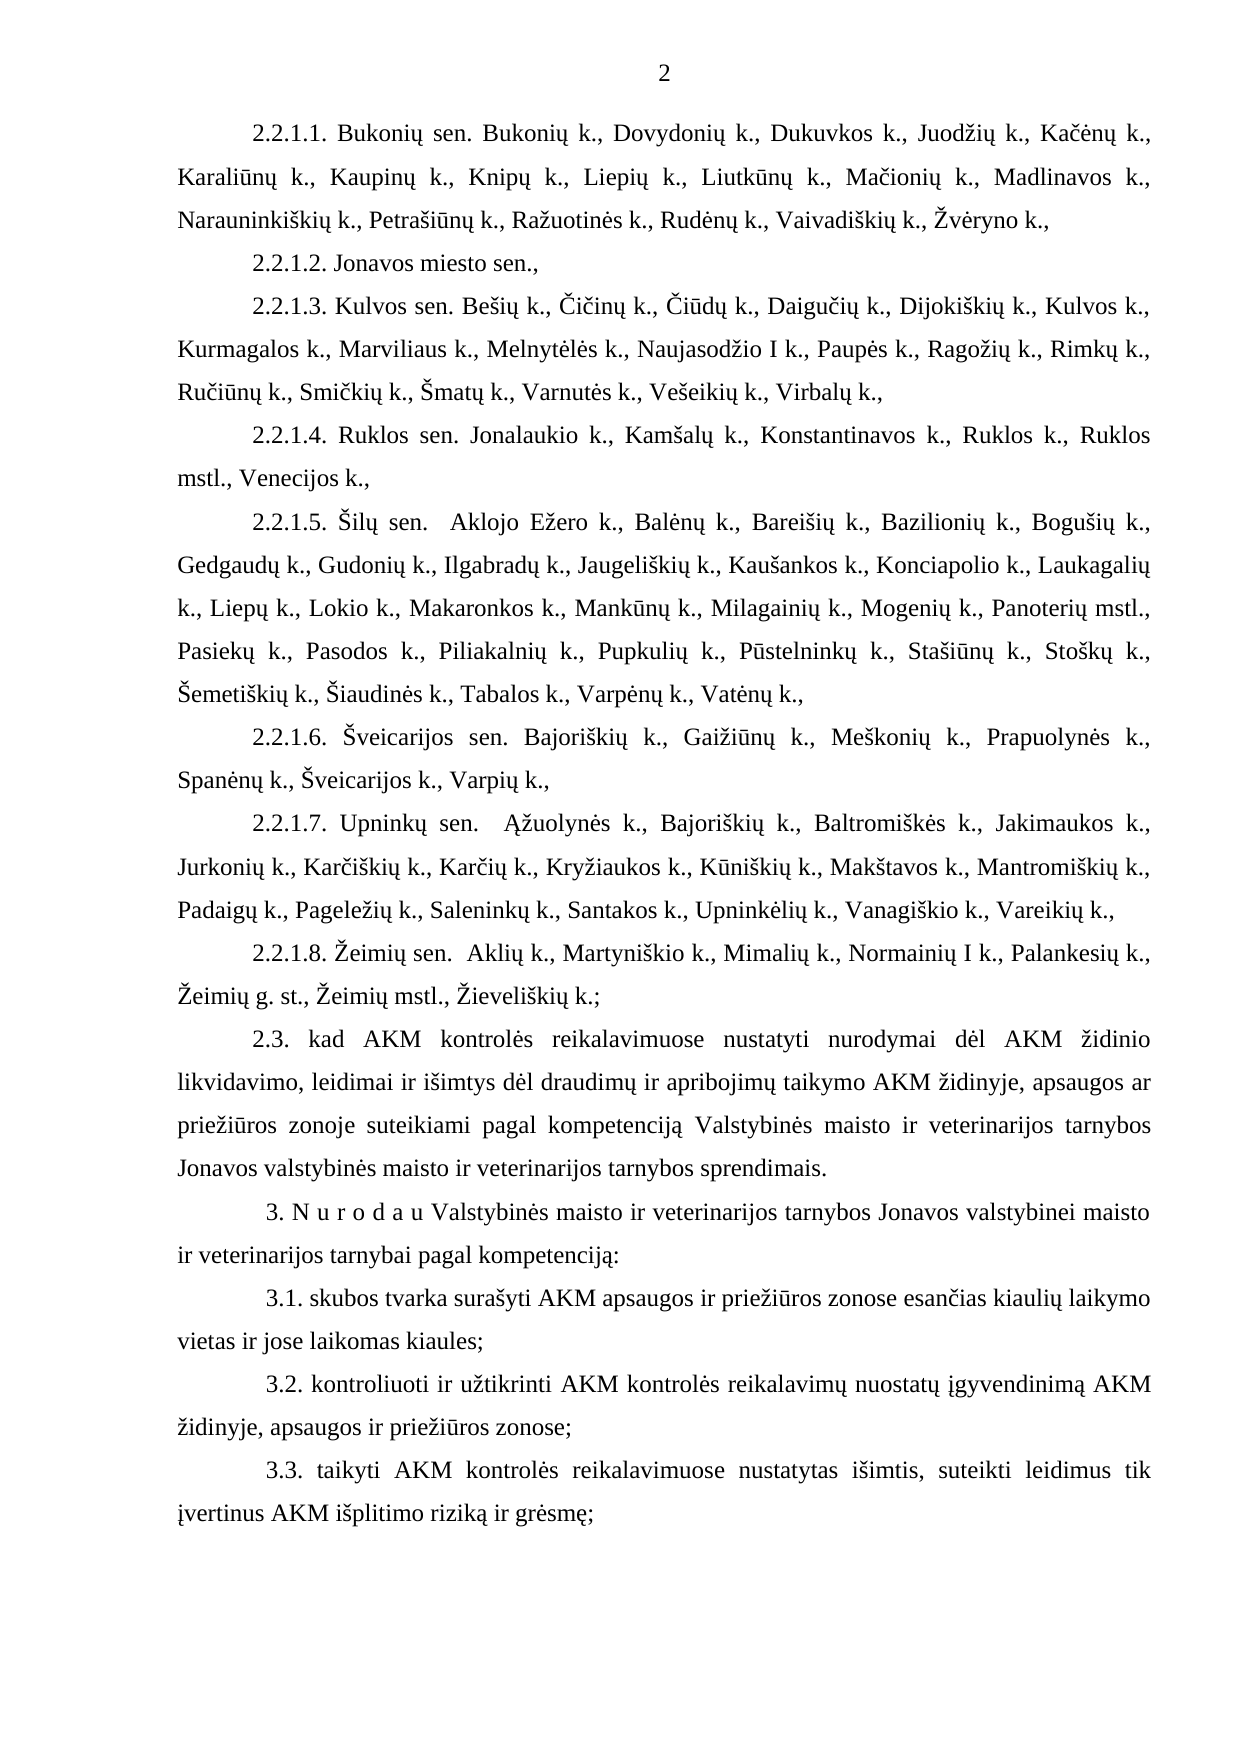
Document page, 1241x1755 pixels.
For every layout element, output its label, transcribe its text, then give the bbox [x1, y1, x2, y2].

text 3.2. kontroliuoti ir užtikrinti AKM kontrolės reikalavimų nuostatų įgyvendinimą AKM židinyje, apsaugos ir priežiūros zonose; [177, 1369, 1152, 1441]
text 2.2.1.4. Ruklos sen. Jonalaukio k., Kamšalų k., Konstantinavos k., Ruklos k., Ruklos mstl., Venecijos k., [177, 420, 1152, 492]
text 2.2.1.1. Bukonių sen. Bukonių k., Dovydonių k., Dukuvkos k., Juodžių k., Kačėnų k., Karaliūnų k., Kaupinų k., Knipų k., Liepių k., Liutkūnų k., Mačionių k., Madlinavos k., Narauninkiškių k., Petrašiūnų k., Ražuotinės k., Rudėnų k., Vaivadiškių k., Žvėryno k., [177, 118, 1152, 233]
text 3.3. taikyti AKM kontrolės reikalavimuose nustatytas išimtis, suteikti leidimus tik įvertinus AKM išplitimo riziką ir grėsmę; [177, 1455, 1152, 1527]
text 2.3. kad AKM kontrolės reikalavimuose nustatyti nurodymai dėl AKM židinio likvidavimo, leidimai ir išimtys dėl draudimų ir apribojimų taikymo AKM židinyje, apsaugos ar priežiūros zonoje suteikiami pagal kompetenciją Valstybinės maisto ir veterinarijos tarnybos Jonavos valstybinės maisto ir veterinarijos tarnybos sprendimais. [177, 1024, 1152, 1182]
text 3. N u r o d a u Valstybinės maisto ir veterinarijos tarnybos Jonavos valstybinei maisto ir veterinarijos tarnybai pagal kompetenciją: [177, 1197, 1152, 1268]
text 3.1. skubos tvarka surašyti AKM apsaugos ir priežiūros zonose esančias kiaulių laikymo vietas ir jose laikomas kiaules; [177, 1283, 1152, 1355]
text 2.2.1.3. Kulvos sen. Bešių k., Čičinų k., Čiūdų k., Daigučių k., Dijokiškių k., Kulvos k., Kurmagalos k., Marviliaus k., Melnytėlės k., Naujasodžio I k., Paupės k., Ragožių k., Rimkų k., Ručiūnų k., Smičkių k., Šmatų k., Varnutės k., Vešeikių k., Virbalų k., [177, 291, 1152, 406]
text 2.2.1.8. Žeimių sen. Aklių k., Martyniškio k., Mimalių k., Normainių I k., Palankesių k., Žeimių g. st., Žeimių mstl., Žieveliškių k.; [177, 938, 1152, 1010]
text 2.2.1.7. Upninkų sen. Ąžuolynės k., Bajoriškių k., Baltromiškės k., Jakimaukos k., Jurkonių k., Karčiškių k., Karčių k., Kryžiaukos k., Kūniškių k., Makštavos k., Mantromiškių k., Padaigų k., Pageležių k., Saleninkų k., Santakos k., Upninkėlių k., Vanagiškio k., Vareikių k., [177, 808, 1152, 923]
text 2.2.1.6. Šveicarijos sen. Bajoriškių k., Gaižiūnų k., Meškonių k., Prapuolynės k., Spanėnų k., Šveicarijos k., Varpių k., [177, 722, 1152, 794]
text 2.2.1.2. Jonavos miesto sen., [177, 248, 1152, 277]
text 2.2.1.5. Šilų sen. Aklojo Ežero k., Balėnų k., Bareišių k., Bazilionių k., Bogušių k., Gedgaudų k., Gudonių k., Ilgabradų k., Jaugeliškių k., Kaušankos k., Konciapolio k., Laukagalių k., Liepų k., Lokio k., Makaronkos k., Mankūnų k., Milagainių k., Mogenių k., Panoterių mstl., Pasiekų k., Pasodos k., Piliakalnių k., Pupkulių k., Pūstelninkų k., Stašiūnų k., Stoškų k., Šemetiškių k., Šiaudinės k., Tabalos k., Varpėnų k., Vatėnų k., [177, 507, 1152, 708]
